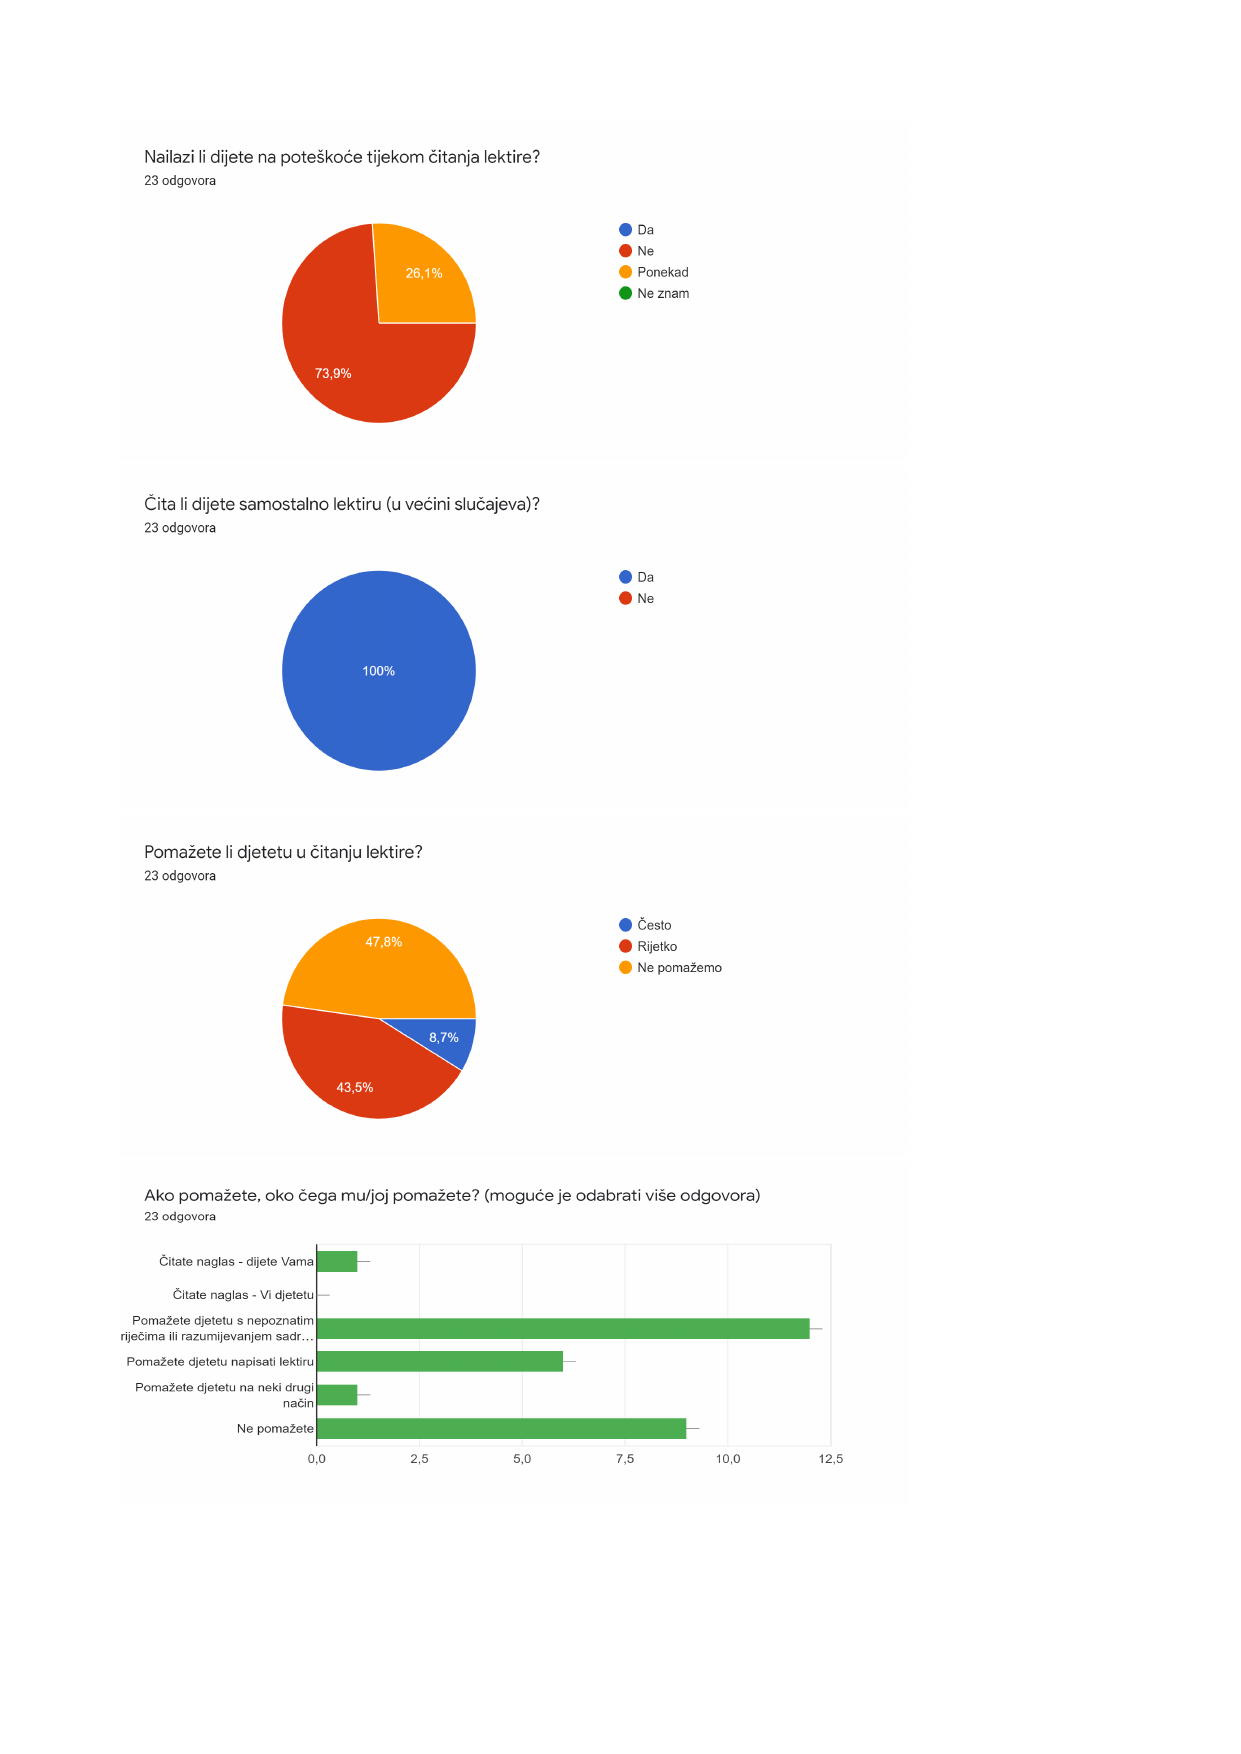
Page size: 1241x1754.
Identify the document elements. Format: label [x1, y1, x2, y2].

picture [118, 466, 910, 809]
picture [118, 118, 910, 461]
picture [118, 1161, 910, 1505]
picture [118, 813, 910, 1157]
